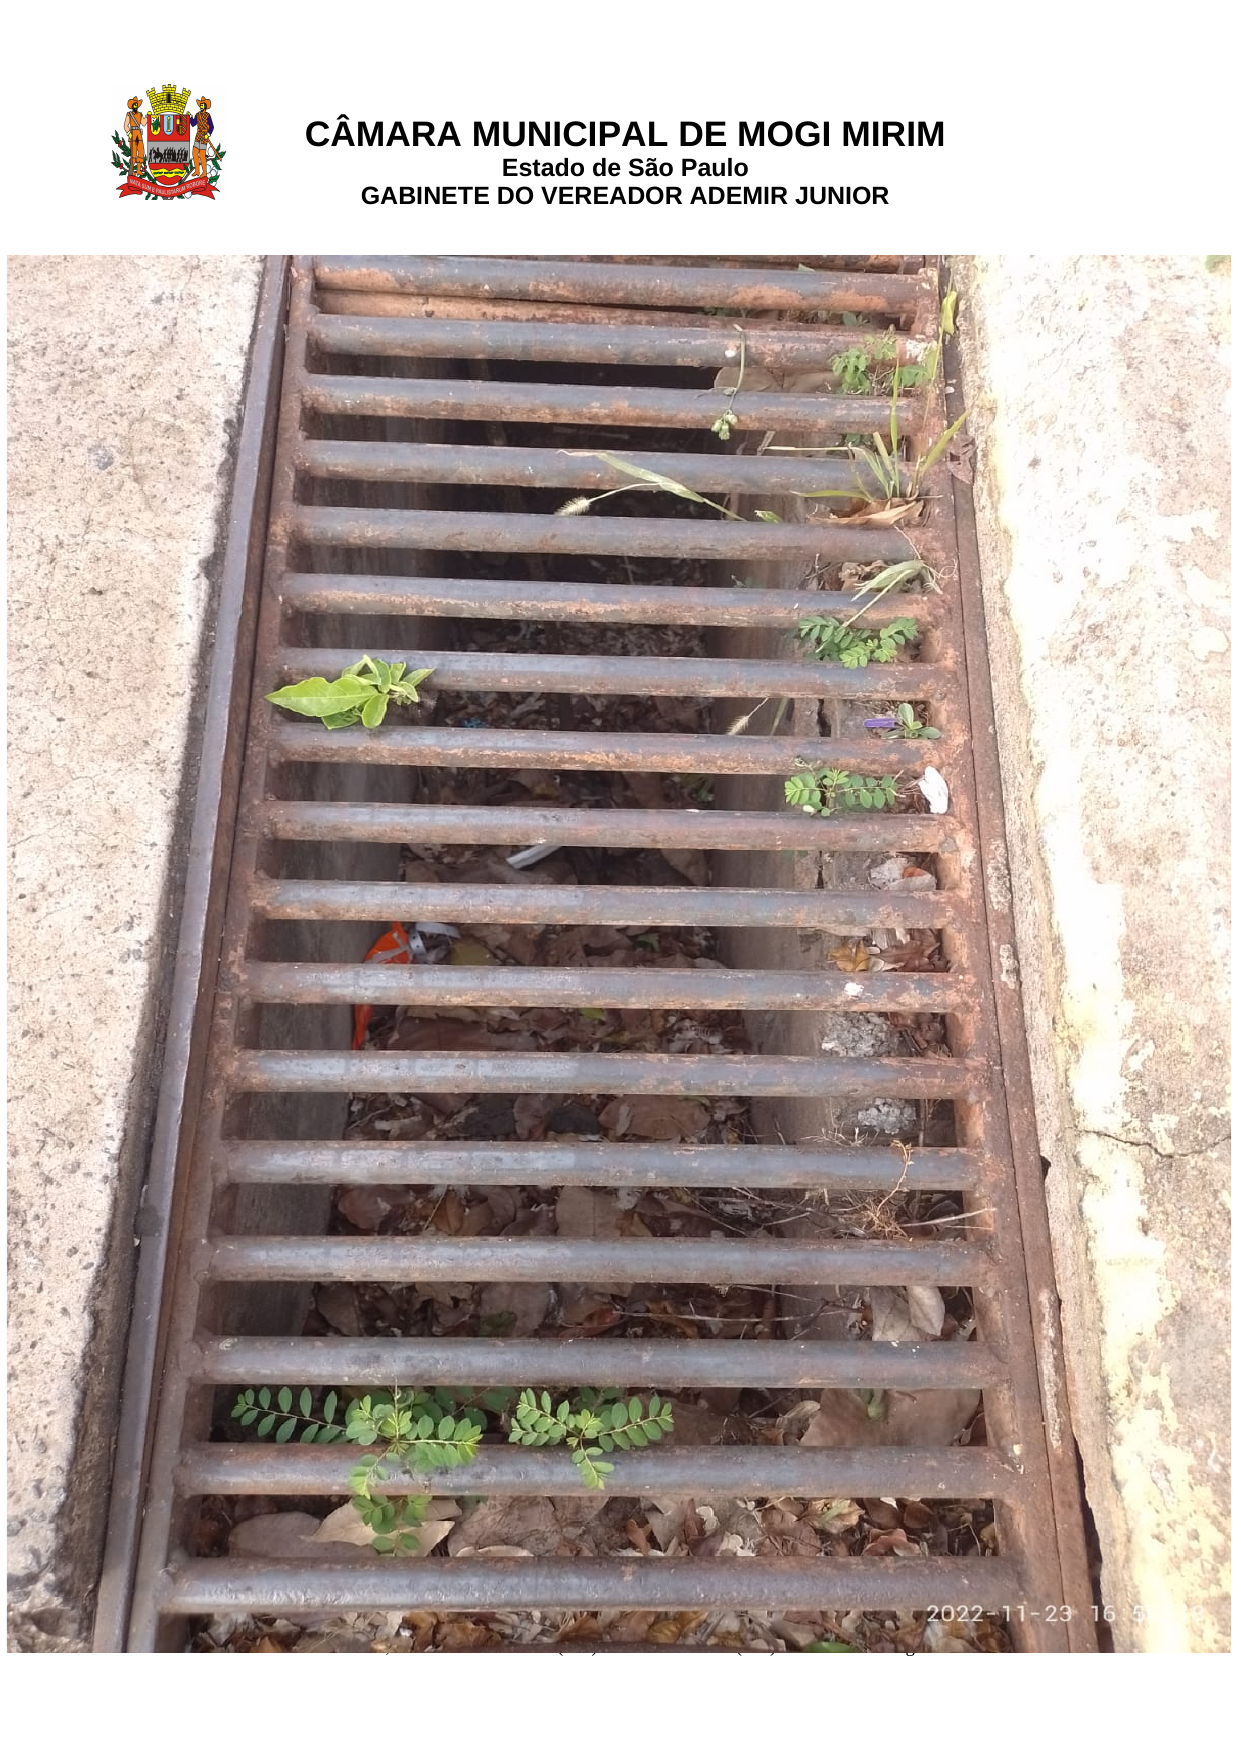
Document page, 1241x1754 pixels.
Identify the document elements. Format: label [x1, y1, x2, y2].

picture [6, 255, 1232, 1653]
picture [110, 84, 227, 200]
